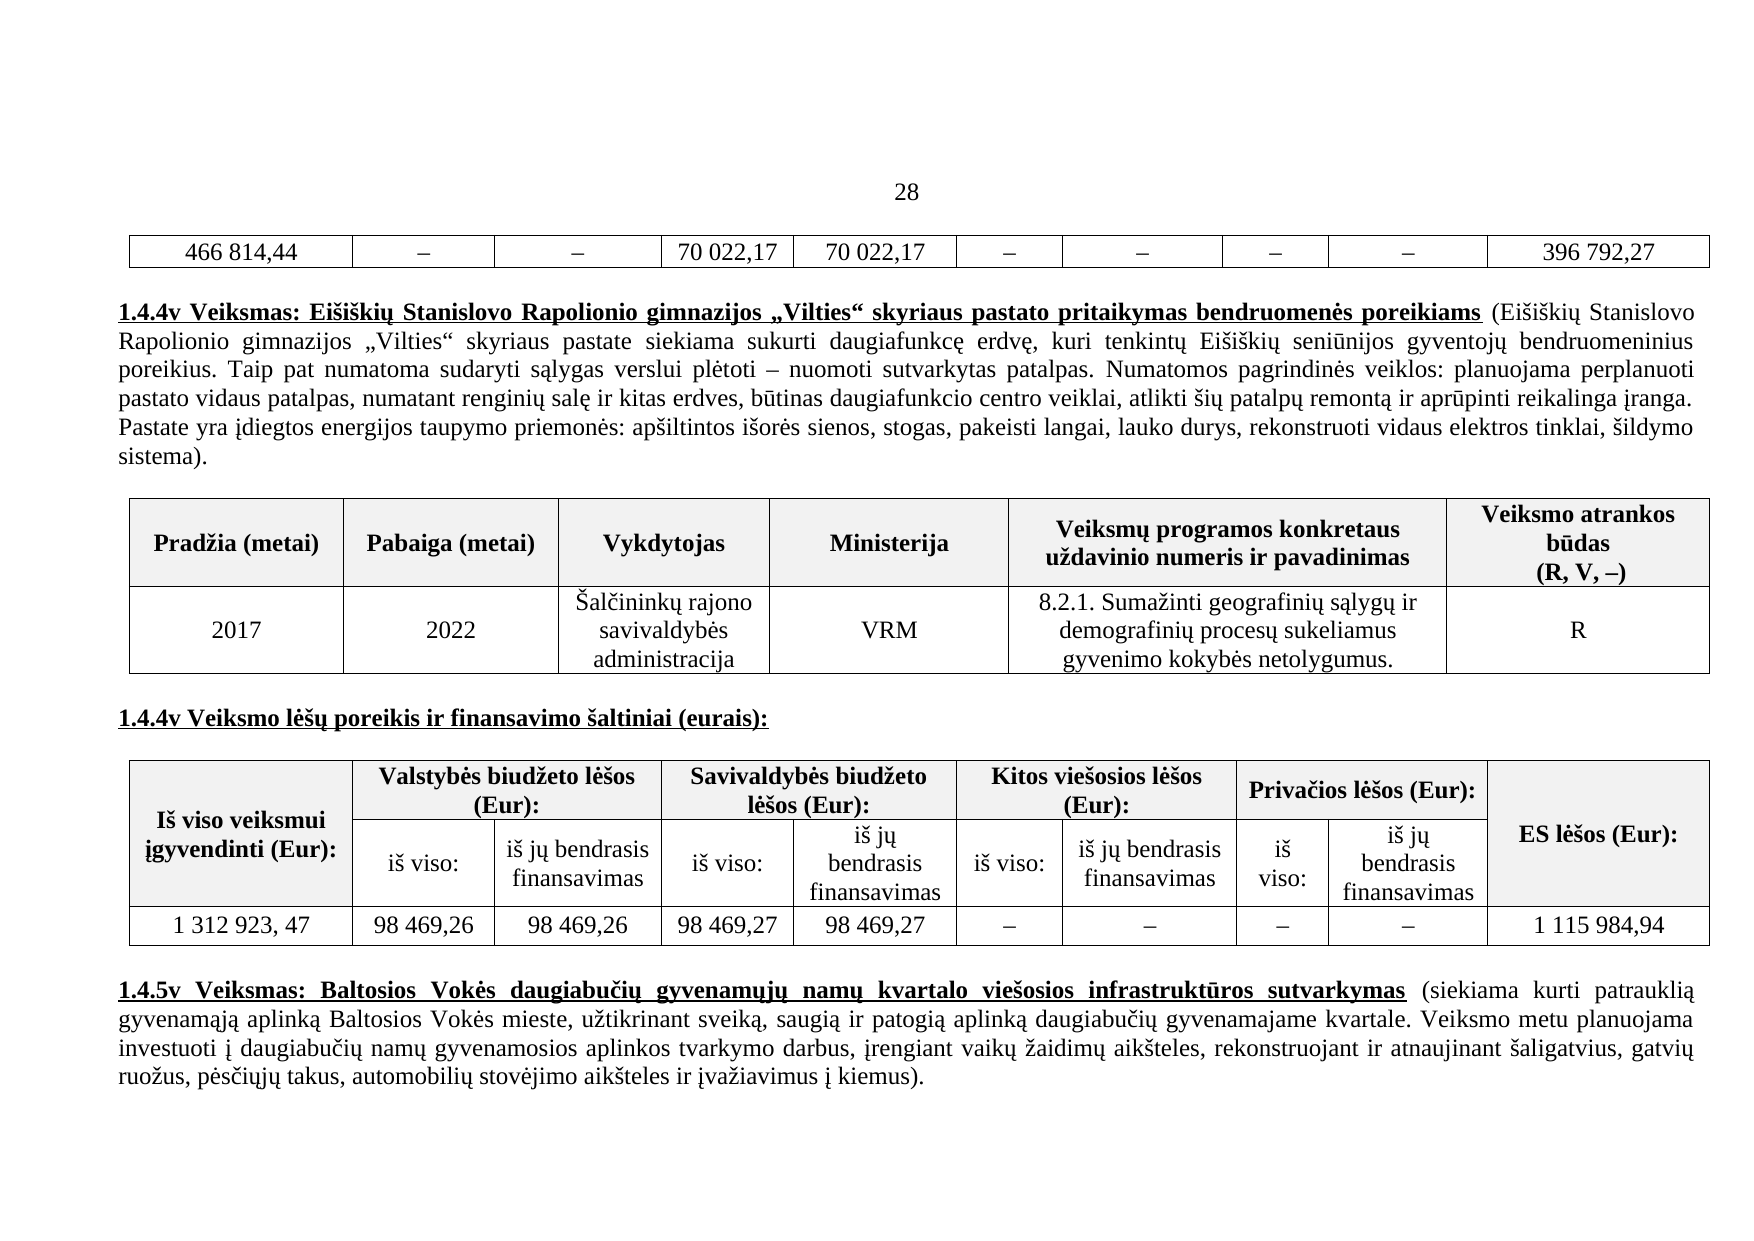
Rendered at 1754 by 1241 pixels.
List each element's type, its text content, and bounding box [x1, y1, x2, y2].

table_header Pradžia (metai) [130, 499, 343, 586]
table_header Kitos viešosios lėšos (Eur): [957, 761, 1236, 819]
table_cell 2017 [130, 587, 343, 673]
table_cell – [957, 907, 1062, 945]
table_cell 2022 [344, 587, 558, 673]
table_header Pabaiga (metai) [344, 499, 558, 586]
table_cell – [353, 236, 494, 267]
table_cell 70 022,17 [662, 236, 793, 267]
table_cell 98 469,27 [662, 907, 793, 945]
table_header Veiksmo atrankos būdas (R, V, –) [1447, 499, 1709, 586]
table_cell iš jų bendrasis finansavimas [1063, 820, 1236, 906]
table_cell iš viso: [1237, 820, 1328, 906]
text 1.4.4v Veiksmo lėšų poreikis ir finansavimo šaltiniai (eurais): [118, 703, 1695, 731]
table_cell 98 469,26 [353, 907, 494, 945]
table_header ES lėšos (Eur): [1488, 761, 1709, 906]
table_cell iš viso: [662, 820, 793, 906]
table_header Valstybės biudžeto lėšos (Eur): [353, 761, 661, 819]
text 1.4.5v Veiksmas: Baltosios Vokės daugiabučių gyvenamųjų namų kvartalo viešosios infrastruktūros sutvarkymas (siekiama kurti patrauklią gyvenamąją aplinką Baltosios Vokės mieste, užtikrinant sveiką, saugią ir patogią aplinką daugiabučių gyvenamajame kvartale. Veiksmo metu planuojama investuoti į daugiabučių namų gyvenamosios aplinkos tvarkymo darbus, įrengiant vaikų žaidimų aikšteles, rekonstruojant ir atnaujinant šaligatvius, gatvių ruožus, pėsčiųjų takus, automobilių stovėjimo aikšteles ir įvažiavimus į kiemus). [118, 975, 1695, 1090]
table_cell iš viso: [353, 820, 494, 906]
table_cell 98 469,26 [495, 907, 661, 945]
table_cell – [957, 236, 1062, 267]
table_cell – [495, 236, 661, 267]
table_cell – [1329, 907, 1487, 945]
table_cell iš jų bendrasis finansavimas [1329, 820, 1487, 906]
table_cell – [1329, 236, 1487, 267]
table_cell 8.2.1. Sumažinti geografinių sąlygų ir demografinių procesų sukeliamus gyvenimo kokybės netolygumus. [1009, 587, 1446, 673]
table_cell – [1223, 236, 1328, 267]
table_cell 1 115 984,94 [1488, 907, 1709, 945]
table_cell iš viso: [957, 820, 1062, 906]
table_cell iš jų bendrasis finansavimas [495, 820, 661, 906]
table_cell iš jų bendrasis finansavimas [794, 820, 956, 906]
table_cell Šalčininkų rajono savivaldybės administracija [559, 587, 769, 673]
table_header Iš viso veiksmui įgyvendinti (Eur): [130, 761, 352, 906]
table_cell 1 312 923, 47 [130, 907, 352, 945]
table_header Veiksmų programos konkretaus uždavinio numeris ir pavadinimas [1009, 499, 1446, 586]
text 1.4.4v Veiksmas: Eišiškių Stanislovo Rapolionio gimnazijos „Vilties“ skyriaus pastato pritaikymas bendruomenės poreikiams (Eišiškių Stanislovo Rapolionio gimnazijos „Vilties“ skyriaus pastate siekiama sukurti daugiafunkcę erdvę, kuri tenkintų Eišiškių seniūnijos gyventojų bendruomeninius poreikius. Taip pat numatoma sudaryti sąlygas verslui plėtoti – nuomoti sutvarkytas patalpas. Numatomos pagrindinės veiklos: planuojama perplanuoti pastato vidaus patalpas, numatant renginių salę ir kitas erdves, būtinas daugiafunkcio centro veiklai, atlikti šių patalpų remontą ir aprūpinti reikalinga įranga. Pastate yra įdiegtos energijos taupymo priemonės: apšiltintos išorės sienos, stogas, pakeisti langai, lauko durys, rekonstruoti vidaus elektros tinklai, šildymo sistema). [118, 297, 1695, 469]
table_cell – [1237, 907, 1328, 945]
table_cell R [1447, 587, 1709, 673]
table_cell VRM [770, 587, 1008, 673]
table_header Ministerija [770, 499, 1008, 586]
table_cell 98 469,27 [794, 907, 956, 945]
table_cell – [1063, 236, 1222, 267]
table_header Privačios lėšos (Eur): [1237, 761, 1487, 819]
table_header Vykdytojas [559, 499, 769, 586]
table_cell – [1063, 907, 1236, 945]
table_cell 466 814,44 [130, 236, 352, 267]
table_header Savivaldybės biudžeto lėšos (Eur): [662, 761, 956, 819]
table_cell 70 022,17 [794, 236, 956, 267]
table_cell 396 792,27 [1488, 236, 1709, 267]
